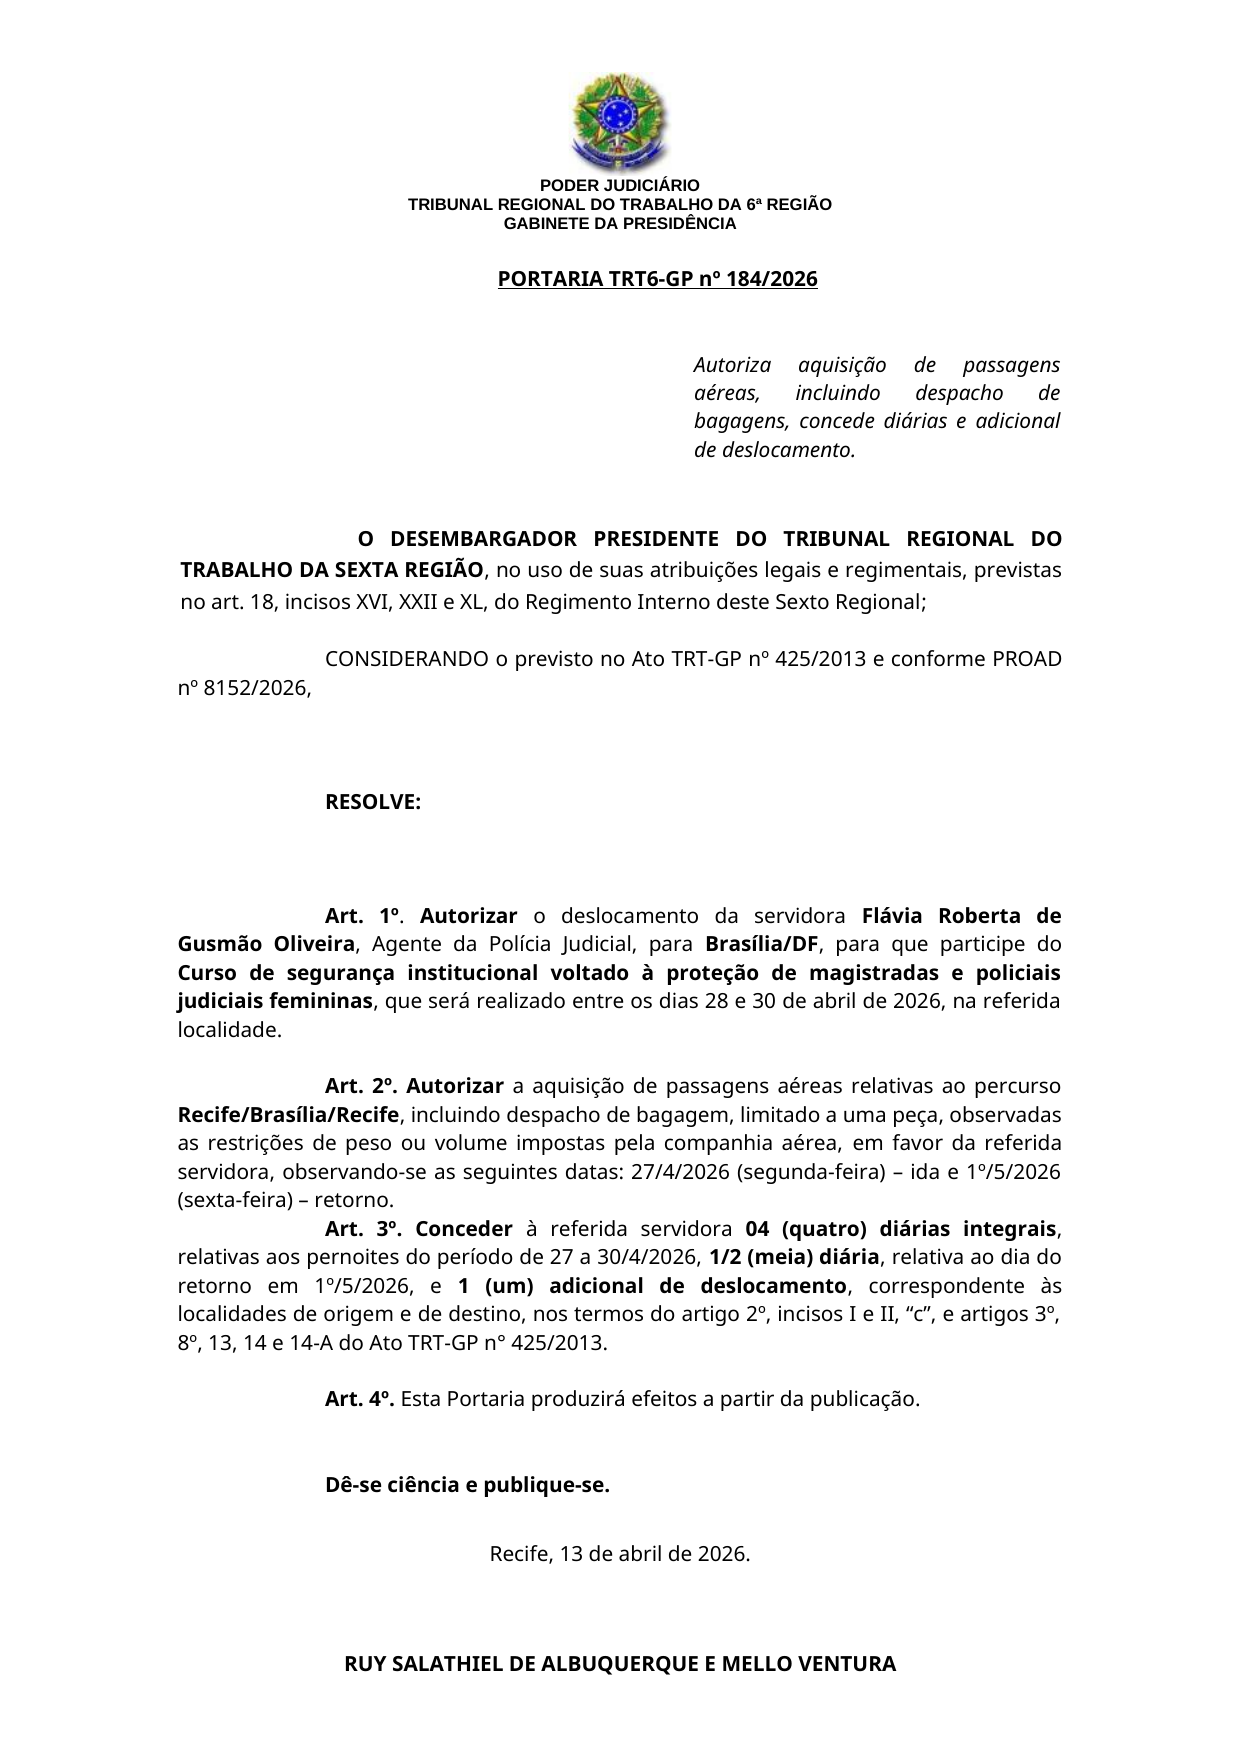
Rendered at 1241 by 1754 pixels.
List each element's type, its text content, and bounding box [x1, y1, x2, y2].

text RUY SALATHIEL DE ALBUQUERQUE E MELLO VENTURA [177, 1649, 1063, 1678]
text Recife, 13 de abril de 2026. [177, 1539, 1063, 1568]
text CONSIDERANDO o previsto no Ato TRT-GP nº 425/2013 e conforme PROAD nº 8152/2026, [177, 644, 1063, 701]
text Art. 4º. Esta Portaria produzirá efeitos a partir da publicação. [177, 1384, 1063, 1413]
text Autoriza aquisição de passagens aéreas, incluindo despacho de bagagens, concede diárias e adicional de deslocamento. [694, 350, 1063, 463]
text Art. 2º. Autorizar a aquisição de passagens aéreas relativas ao percurso Recife/Brasília/Recife, incluindo despacho de bagagem, limitado a uma peça, observadas as restrições de peso ou volume impostas pela companhia aérea, em favor da referida servidora, observando-se as seguintes datas: 27/4/2026 (segunda-feira) – ida e 1º/5/2026 (sexta-feira) – retorno. [177, 1072, 1062, 1214]
text RESOLVE: [177, 787, 1063, 816]
text Art. 3º. Conceder à referida servidora 04 (quatro) diárias integrais, relativas aos pernoites do período de 27 a 30/4/2026, 1/2 (meia) diária, relativa ao dia do retorno em 1º/5/2026, e 1 (um) adicional de deslocamento, correspondente às localidades de origem e de destino, nos termos do artigo 2º, incisos I e II, “c”, e artigos 3º, 8º, 13, 14 e 14-A do Ato TRT-GP n° 425/2013. [177, 1214, 1062, 1356]
text O DESEMBARGADOR PRESIDENTE DO TRIBUNAL REGIONAL DO TRABALHO DA SEXTA REGIÃO, no uso de suas atribuições legais e regimentais, previstas no art. 18, incisos XVI, XXII e XL, do Regimento Interno deste Sexto Regional; [180, 521, 1063, 615]
text PORTARIA TRT6-GP nº 184/2026 [177, 262, 1063, 293]
text Art. 1º. Autorizar o deslocamento da servidora Flávia Roberta de Gusmão Oliveira, Agente da Polícia Judicial, para Brasília/DF, para que participe do Curso de segurança institucional voltado à proteção de magistradas e policiais judiciais femininas, que será realizado entre os dias 28 e 30 de abril de 2026, na referida localidade. [177, 901, 1062, 1043]
text Dê-se ciência e publique-se. [177, 1470, 1063, 1498]
